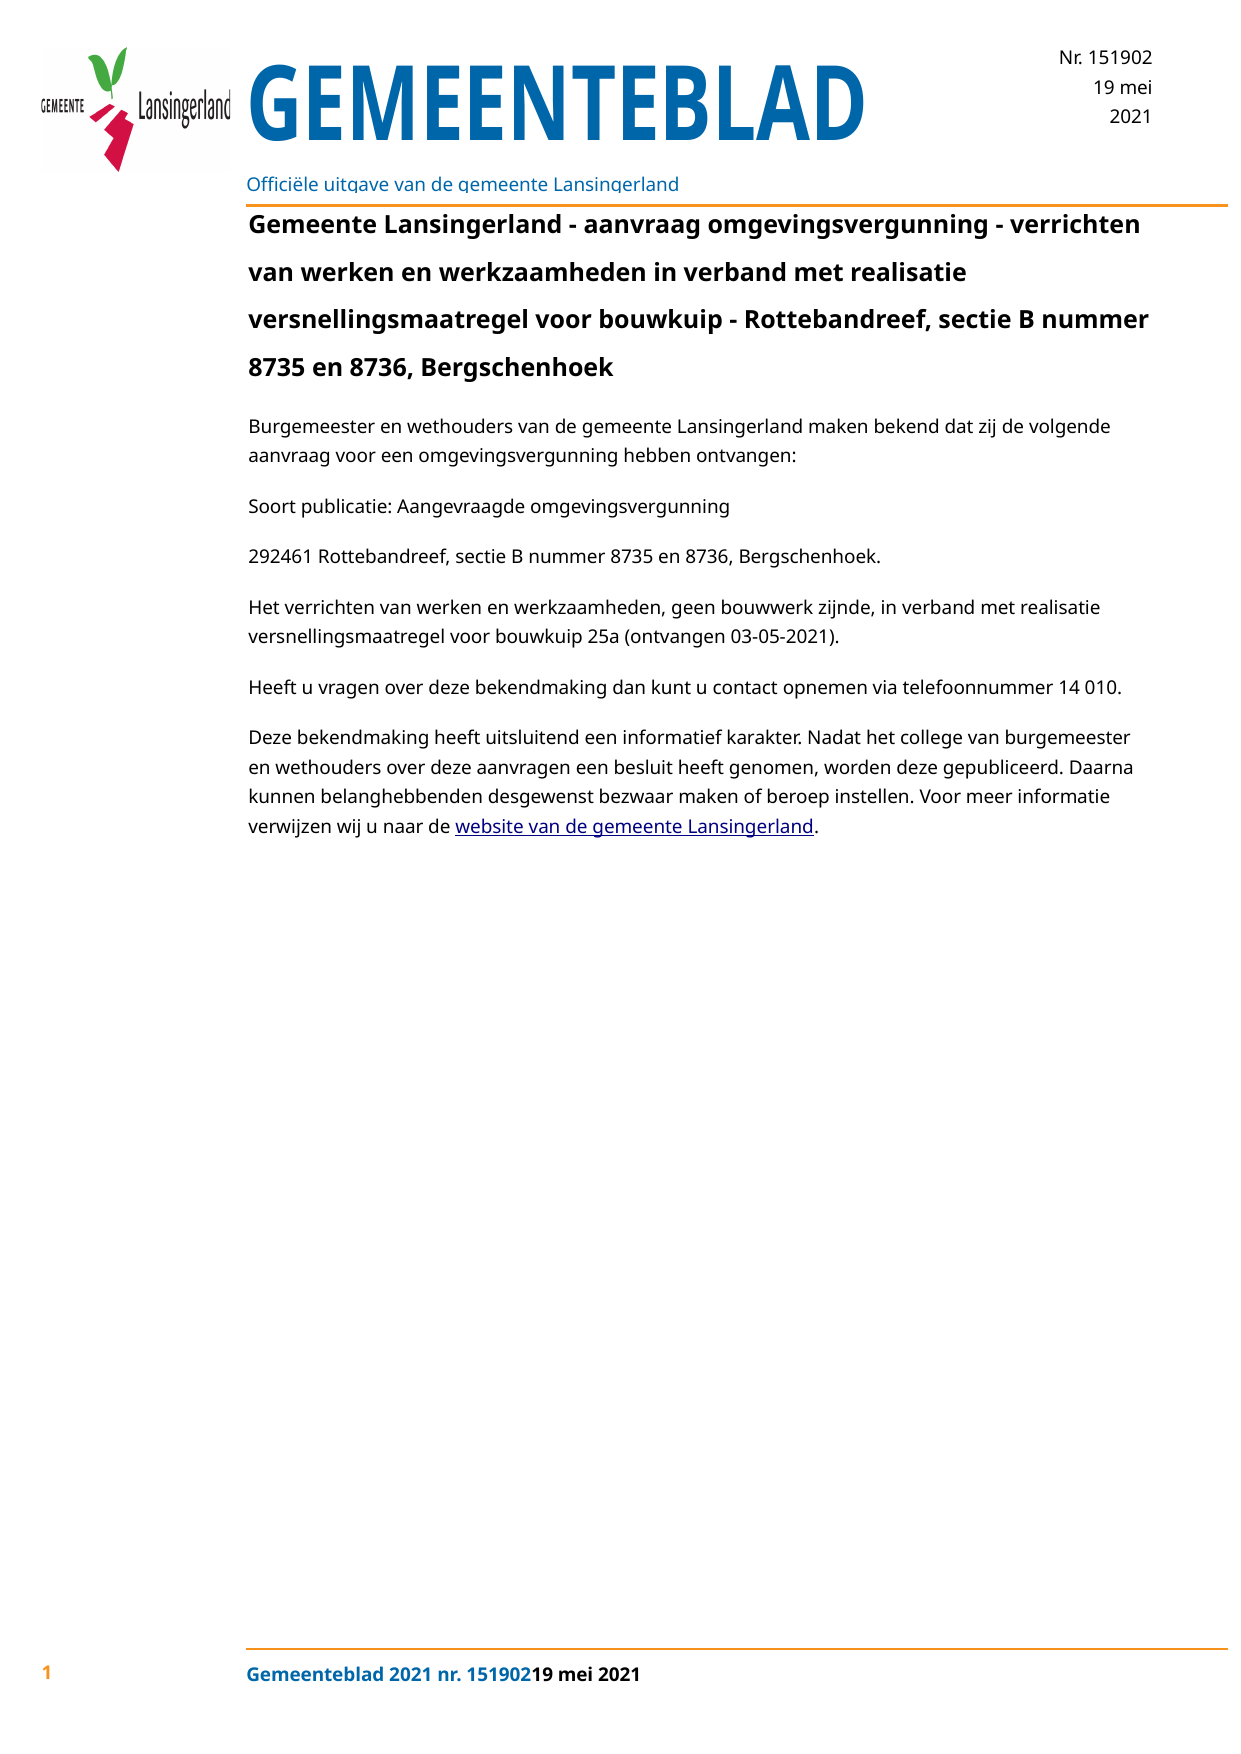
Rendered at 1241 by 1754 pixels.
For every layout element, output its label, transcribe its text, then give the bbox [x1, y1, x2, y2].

text Deze bekendmaking heeft uitsluitend een informatief karakter. Nadat het college van burgemeester en wethouders over deze aanvragen een besluit heeft genomen, worden deze gepubliceerd. Daarna kunnen belanghebbenden desgewenst bezwaar maken of beroep instellen. Voor meer informatie verwijzen wij u naar de website van de gemeente Lansingerland. [248, 724, 1152, 839]
text Soort publicatie: Aangevraagde omgevingsvergunning [248, 493, 1152, 519]
text Gemeente Lansingerland - aanvraag omgevingsvergunning - verrichten van werken en werkzaamheden in verband met realisatie versnellingsmaatregel voor bouwkuip - Rottebandreef, sectie B nummer 8735 en 8736, Bergschenhoek [248, 207, 1152, 384]
picture [41, 47, 231, 172]
text Heeft u vragen over deze bekendmaking dan kunt u contact opnemen via telefoonnummer 14 010. [248, 674, 1152, 700]
text Burgemeester en wethouders van de gemeente Lansingerland maken bekend dat zij de volgende aanvraag voor een omgevingsvergunning hebben ontvangen: [248, 413, 1152, 468]
text 292461 Rottebandreef, sectie B nummer 8735 en 8736, Bergschenhoek. [248, 543, 1152, 569]
text Het verrichten van werken en werkzaamheden, geen bouwwerk zijnde, in verband met realisatie versnellingsmaatregel voor bouwkuip 25a (ontvangen 03-05-2021). [248, 594, 1152, 649]
